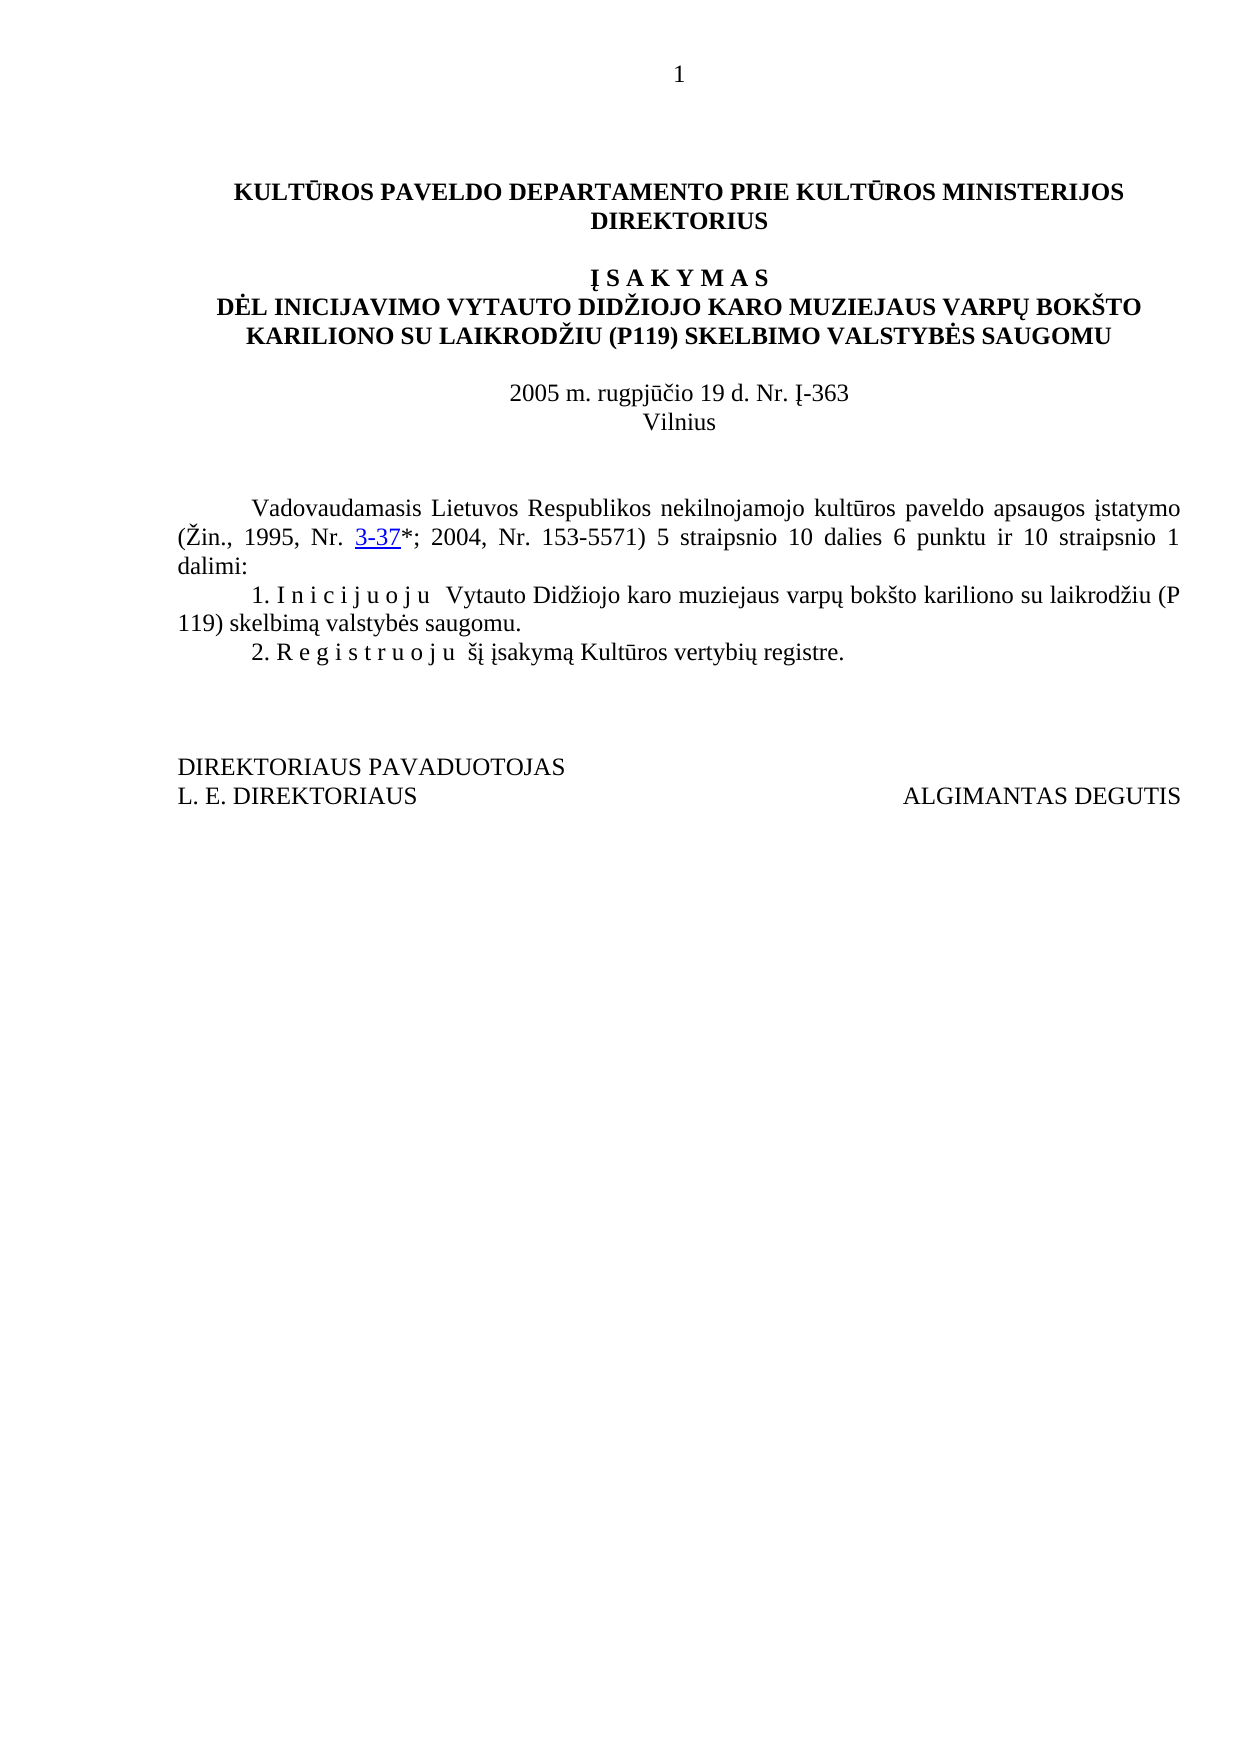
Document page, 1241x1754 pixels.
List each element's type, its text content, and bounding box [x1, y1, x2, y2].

text Į S A K Y M A S [177, 263, 1181, 292]
text Vadovaudamasis Lietuvos Respublikos nekilnojamojo kultūros paveldo apsaugos įstatymo (Žin., 1995, Nr. 3-37*; 2004, Nr. 153-5571) 5 straipsnio 10 dalies 6 punktu ir 10 straipsnio 1 dalimi: [177, 493, 1181, 580]
text DĖL INICIJAVIMO VYTAUTO DIDŽIOJO KARO MUZIEJAUS VARPŲ BOKŠTO KARILIONO SU LAIKRODŽIU (P119) SKELBIMO VALSTYBĖS SAUGOMU [177, 292, 1181, 350]
text DIREKTORIAUS PAVADUOTOJAS [177, 752, 1181, 781]
text L. E. DIREKTORIAUS ALGIMANTAS DEGUTIS [177, 781, 1181, 810]
text 2005 m. rugpjūčio 19 d. Nr. Į-363 [177, 378, 1181, 407]
text 1. Inicijuoju Vytauto Didžiojo karo muziejaus varpų bokšto kariliono su laikrodžiu (P 119) skelbimą valstybės saugomu. [177, 580, 1181, 637]
text 2. Registruoju šį įsakymą Kultūros vertybių registre. [177, 637, 1181, 666]
text KULTŪROS PAVELDO DEPARTAMENTO PRIE KULTŪROS MINISTERIJOS DIREKTORIUS [177, 177, 1181, 235]
text Vilnius [177, 407, 1181, 436]
